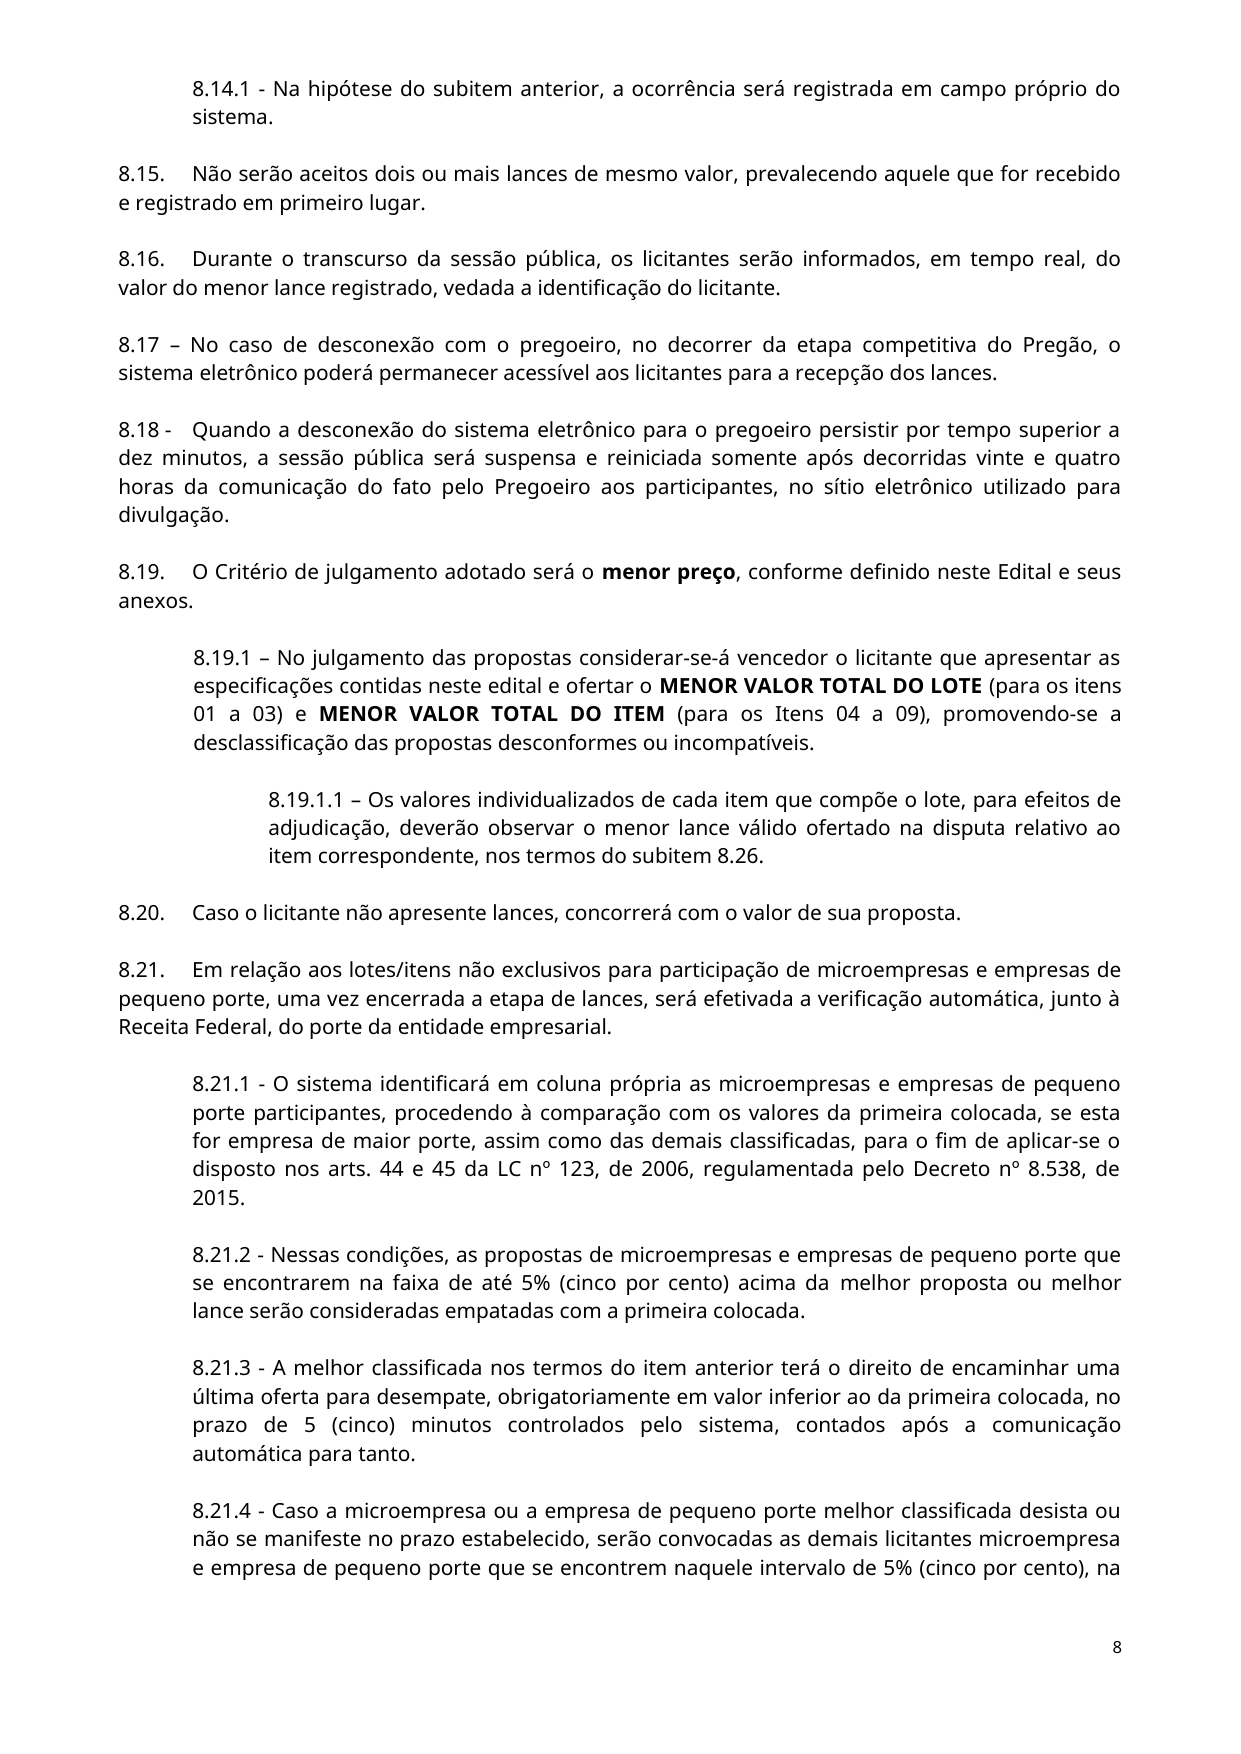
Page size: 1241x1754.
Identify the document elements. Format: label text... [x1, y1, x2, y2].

text 8.21. Em relação aos lotes/itens não exclusivos para participação de microempresas e empresas de pequeno porte, uma vez encerrada a etapa de lances, será efetivada a verificação automática, junto à Receita Federal, do porte da entidade empresarial. [118, 955, 1122, 1041]
text 8.18 - Quando a desconexão do sistema eletrônico para o pregoeiro persistir por tempo superior a dez minutos, a sessão pública será suspensa e reiniciada somente após decorridas vinte e quatro horas da comunicação do fato pelo Pregoeiro aos participantes, no sítio eletrônico utilizado para divulgação. [118, 415, 1122, 529]
text 8.14.1 - Na hipótese do subitem anterior, a ocorrência será registrada em campo próprio do sistema. [192, 74, 1122, 131]
text 8.16. Durante o transcurso da sessão pública, os licitantes serão informados, em tempo real, do valor do menor lance registrado, vedada a identificação do licitante. [118, 244, 1122, 301]
text 8.19.1.1 – Os valores individualizados de cada item que compõe o lote, para efeitos de adjudicação, deverão observar o menor lance válido ofertado na disputa relativo ao item correspondente, nos termos do subitem 8.26. [268, 785, 1122, 870]
text 8.17 – No caso de desconexão com o pregoeiro, no decorrer da etapa competitiva do Pregão, o sistema eletrônico poderá permanecer acessível aos licitantes para a recepção dos lances. [118, 330, 1122, 387]
text 8.21.3 - A melhor classificada nos termos do item anterior terá o direito de encaminhar uma última oferta para desempate, obrigatoriamente em valor inferior ao da primeira colocada, no prazo de 5 (cinco) minutos controlados pelo sistema, contados após a comunicação automática para tanto. [192, 1353, 1122, 1467]
text 8.19.1 – No julgamento das propostas considerar-se-á vencedor o licitante que apresentar as especificações contidas neste edital e ofertar o MENOR VALOR TOTAL DO LOTE (para os itens 01 a 03) e MENOR VALOR TOTAL DO ITEM (para os Itens 04 a 09), promovendo-se a desclassificação das propostas desconformes ou incompatíveis. [193, 643, 1122, 756]
text 8.21.2 - Nessas condições, as propostas de microempresas e empresas de pequeno porte que se encontrarem na faixa de até 5% (cinco por cento) acima da melhor proposta ou melhor lance serão consideradas empatadas com a primeira colocada. [192, 1240, 1122, 1325]
text 8.21.1 - O sistema identificará em coluna própria as microempresas e empresas de pequeno porte participantes, procedendo à comparação com os valores da primeira colocada, se esta for empresa de maior porte, assim como das demais classificadas, para o fim de aplicar-se o disposto nos arts. 44 e 45 da LC nº 123, de 2006, regulamentada pelo Decreto nº 8.538, de 2015. [192, 1069, 1122, 1211]
text 8.15. Não serão aceitos dois ou mais lances de mesmo valor, prevalecendo aquele que for recebido e registrado em primeiro lugar. [118, 159, 1122, 216]
text 8.21.4 - Caso a microempresa ou a empresa de pequeno porte melhor classificada desista ou não se manifeste no prazo estabelecido, serão convocadas as demais licitantes microempresa e empresa de pequeno porte que se encontrem naquele intervalo de 5% (cinco por cento), na [192, 1496, 1122, 1581]
text 8.19. O Critério de julgamento adotado será o menor preço, conforme definido neste Edital e seus anexos. [118, 557, 1122, 614]
text 8.20. Caso o licitante não apresente lances, concorrerá com o valor de sua proposta. [118, 898, 1122, 927]
